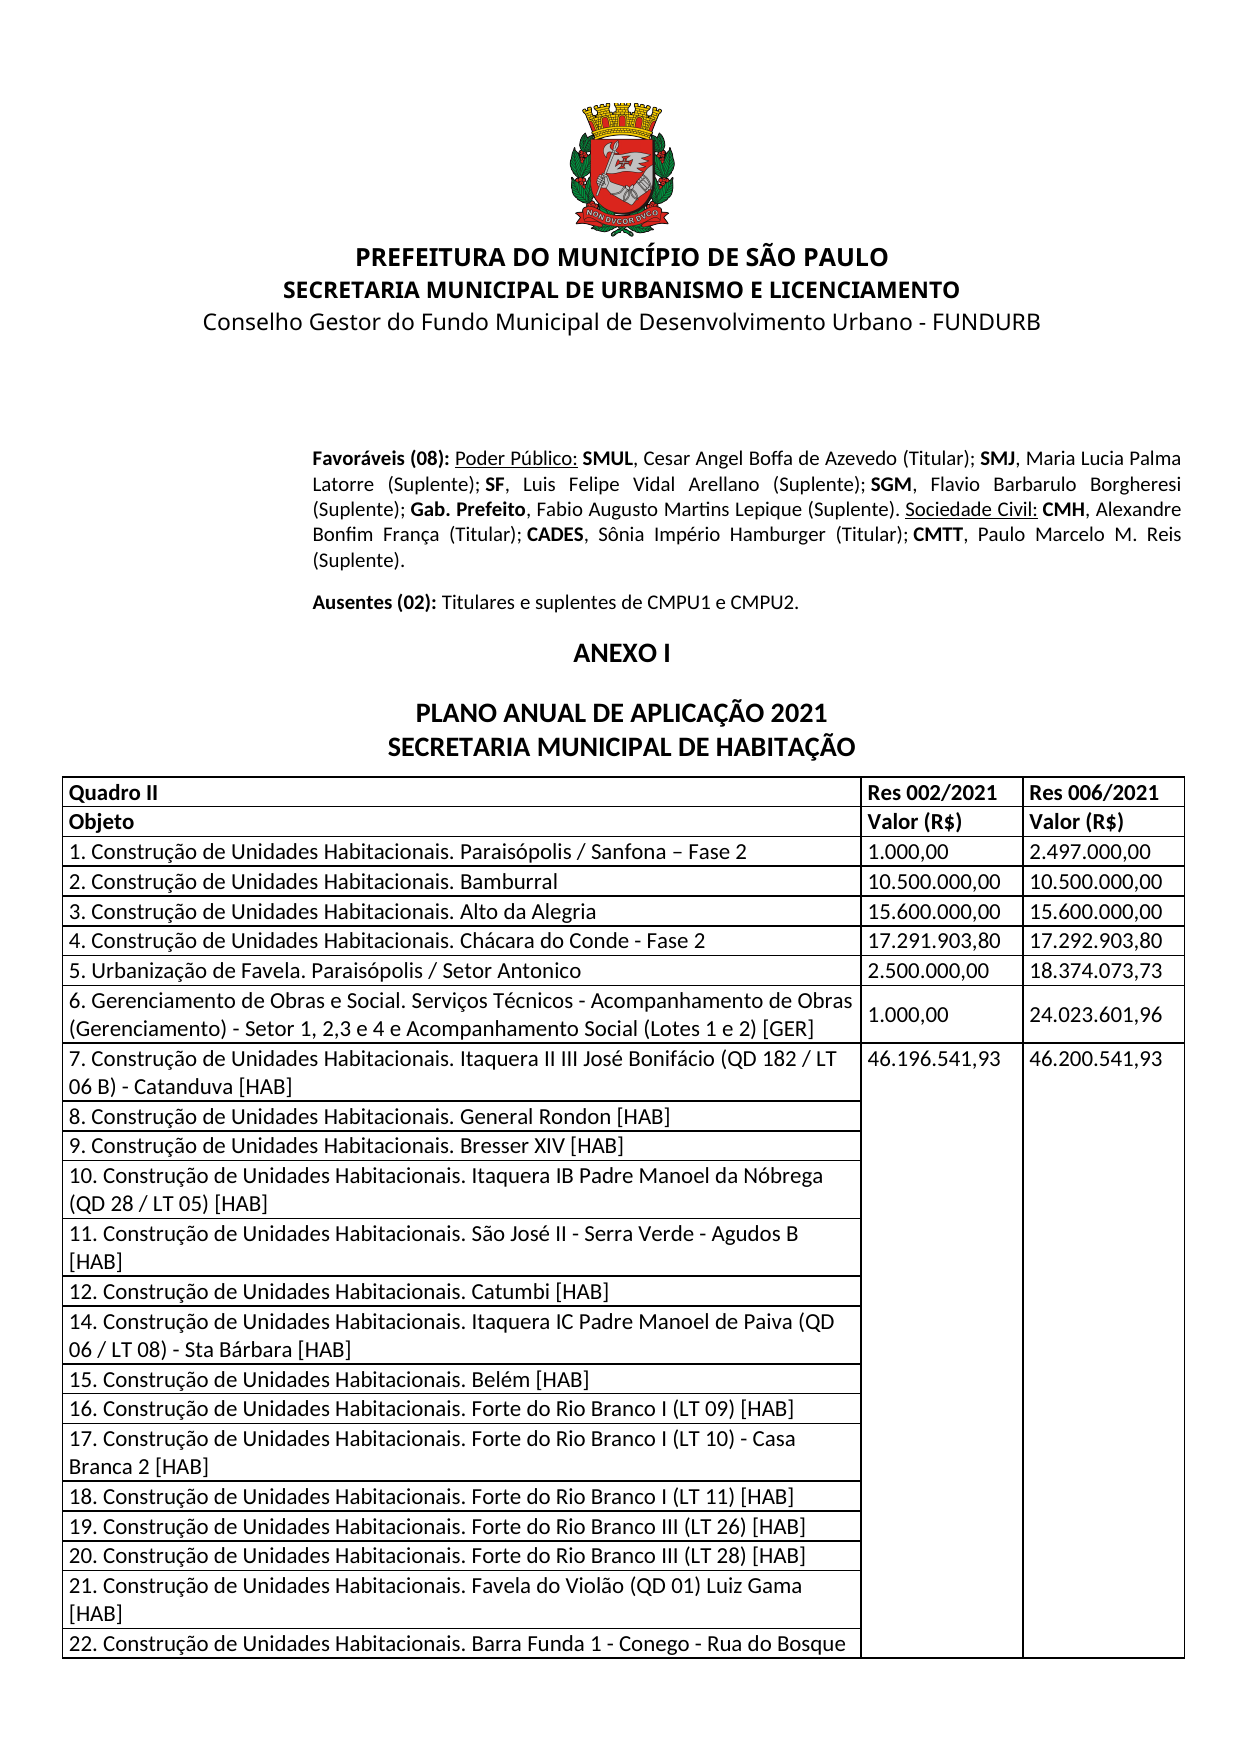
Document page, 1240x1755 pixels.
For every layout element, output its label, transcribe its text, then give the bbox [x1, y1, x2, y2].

table_cell 10.500.000,00 [862, 867, 1022, 895]
table_cell 22. Construção de Unidades Habitacionais. Barra Funda 1 - Conego - Rua do Bosque [63, 1629, 860, 1657]
table_cell Objeto [63, 807, 860, 836]
table_cell 14. Construção de Unidades Habitacionais. Itaquera IC Padre Manoel de Paiva (QD 06 / LT 08) - Sta Bárbara [HAB] [63, 1307, 860, 1363]
table_cell 2. Construção de Unidades Habitacionais. Bamburral [63, 867, 860, 895]
table_cell 2.497.000,00 [1024, 837, 1184, 865]
table_cell 7. Construção de Unidades Habitacionais. Itaquera II III José Bonifácio (QD 182 / LT 06 B) - Catanduva [HAB] [63, 1044, 860, 1100]
table_cell 17. Construção de Unidades Habitacionais. Forte do Rio Branco I (LT 10) - Casa Branca 2 [HAB] [63, 1424, 860, 1480]
table_cell 21. Construção de Unidades Habitacionais. Favela do Violão (QD 01) Luiz Gama [HAB] [63, 1571, 860, 1627]
table_cell Valor (R$) [862, 807, 1022, 836]
table_cell 10.500.000,00 [1024, 867, 1184, 895]
text PLANO ANUAL DE APLICAÇÃO 2021 ​SECRETARIA MUNICIPAL DE HABITAÇÃO [75, 695, 1169, 763]
table_cell 8. Construção de Unidades Habitacionais. General Rondon [HAB] [63, 1102, 860, 1130]
table_cell 9. Construção de Unidades Habitacionais. Bresser XIV [HAB] [63, 1132, 860, 1160]
table_cell 19. Construção de Unidades Habitacionais. Forte do Rio Branco III (LT 26) [HAB] [63, 1512, 860, 1540]
table_header Quadro II [63, 778, 860, 806]
table_cell 15.600.000,00 [1024, 897, 1184, 925]
table_cell 46.196.541,93 [862, 1044, 1022, 1657]
table_cell 18. Construção de Unidades Habitacionais. Forte do Rio Branco I (LT 11) [HAB] [63, 1482, 860, 1510]
table_cell 17.292.903,80 [1024, 927, 1184, 955]
text Favoráveis (08): Poder Público: SMUL, Cesar Angel Boffa de Azevedo (Titular); SMJ, Maria Lucia Palma Latorre (Suplente); SF, Luis Felipe Vidal Arellano (Suplente); SGM, Flavio Barbarulo Borgheresi (Suplente); Gab. Prefeito, Fabio Augusto Martins Lepique (Suplente). Sociedade Civil: CMH, Alexandre Bonfim França (Titular); CADES, Sônia Império Hamburger (Titular); CMTT, Paulo Marcelo M. Reis (Suplente). [312, 445, 1181, 572]
text Ausentes (02): Titulares e suplentes de CMPU1 e CMPU2. [312, 589, 1181, 614]
table_cell 46.200.541,93 [1024, 1044, 1184, 1657]
table_cell 20. Construção de Unidades Habitacionais. Forte do Rio Branco III (LT 28) [HAB] [63, 1542, 860, 1570]
table_cell 5. Urbanização de Favela. Paraisópolis / Setor Antonico [63, 956, 860, 984]
text ANEXO I [75, 635, 1169, 670]
table_cell 24.023.601,96 [1024, 986, 1184, 1042]
table_cell 15.600.000,00 [862, 897, 1022, 925]
table_header Res 006/2021 [1024, 778, 1184, 806]
table_cell 16. Construção de Unidades Habitacionais. Forte do Rio Branco I (LT 09) [HAB] [63, 1394, 860, 1422]
table_cell 1.000,00 [862, 986, 1022, 1042]
table_cell 6. Gerenciamento de Obras e Social. Serviços Técnicos - Acompanhamento de Obras (Gerenciamento) - Setor 1, 2,3 e 4 e Acompanhamento Social (Lotes 1 e 2) [GER] [63, 986, 860, 1042]
table_cell Valor (R$) [1024, 807, 1184, 836]
table_cell 2.500.000,00 [862, 956, 1022, 984]
table_cell 15. Construção de Unidades Habitacionais. Belém [HAB] [63, 1365, 860, 1393]
table_cell 11. Construção de Unidades Habitacionais. São José II - Serra Verde - Agudos B [HAB] [63, 1219, 860, 1275]
table_cell 18.374.073,73 [1024, 956, 1184, 984]
table_cell 12. Construção de Unidades Habitacionais. Catumbi [HAB] [63, 1277, 860, 1305]
table_cell 3. Construção de Unidades Habitacionais. Alto da Alegria [63, 897, 860, 925]
table_cell 10. Construção de Unidades Habitacionais. Itaquera IB Padre Manoel da Nóbrega (QD 28 / LT 05) [HAB] [63, 1161, 860, 1217]
table_header Res 002/2021 [862, 778, 1022, 806]
table_cell 17.291.903,80 [862, 927, 1022, 955]
table_cell 1.000,00 [862, 837, 1022, 865]
table_cell 1. Construção de Unidades Habitacionais. Paraisópolis / Sanfona – Fase 2 [63, 837, 860, 865]
table_cell 4. Construção de Unidades Habitacionais. Chácara do Conde - Fase 2 [63, 927, 860, 955]
